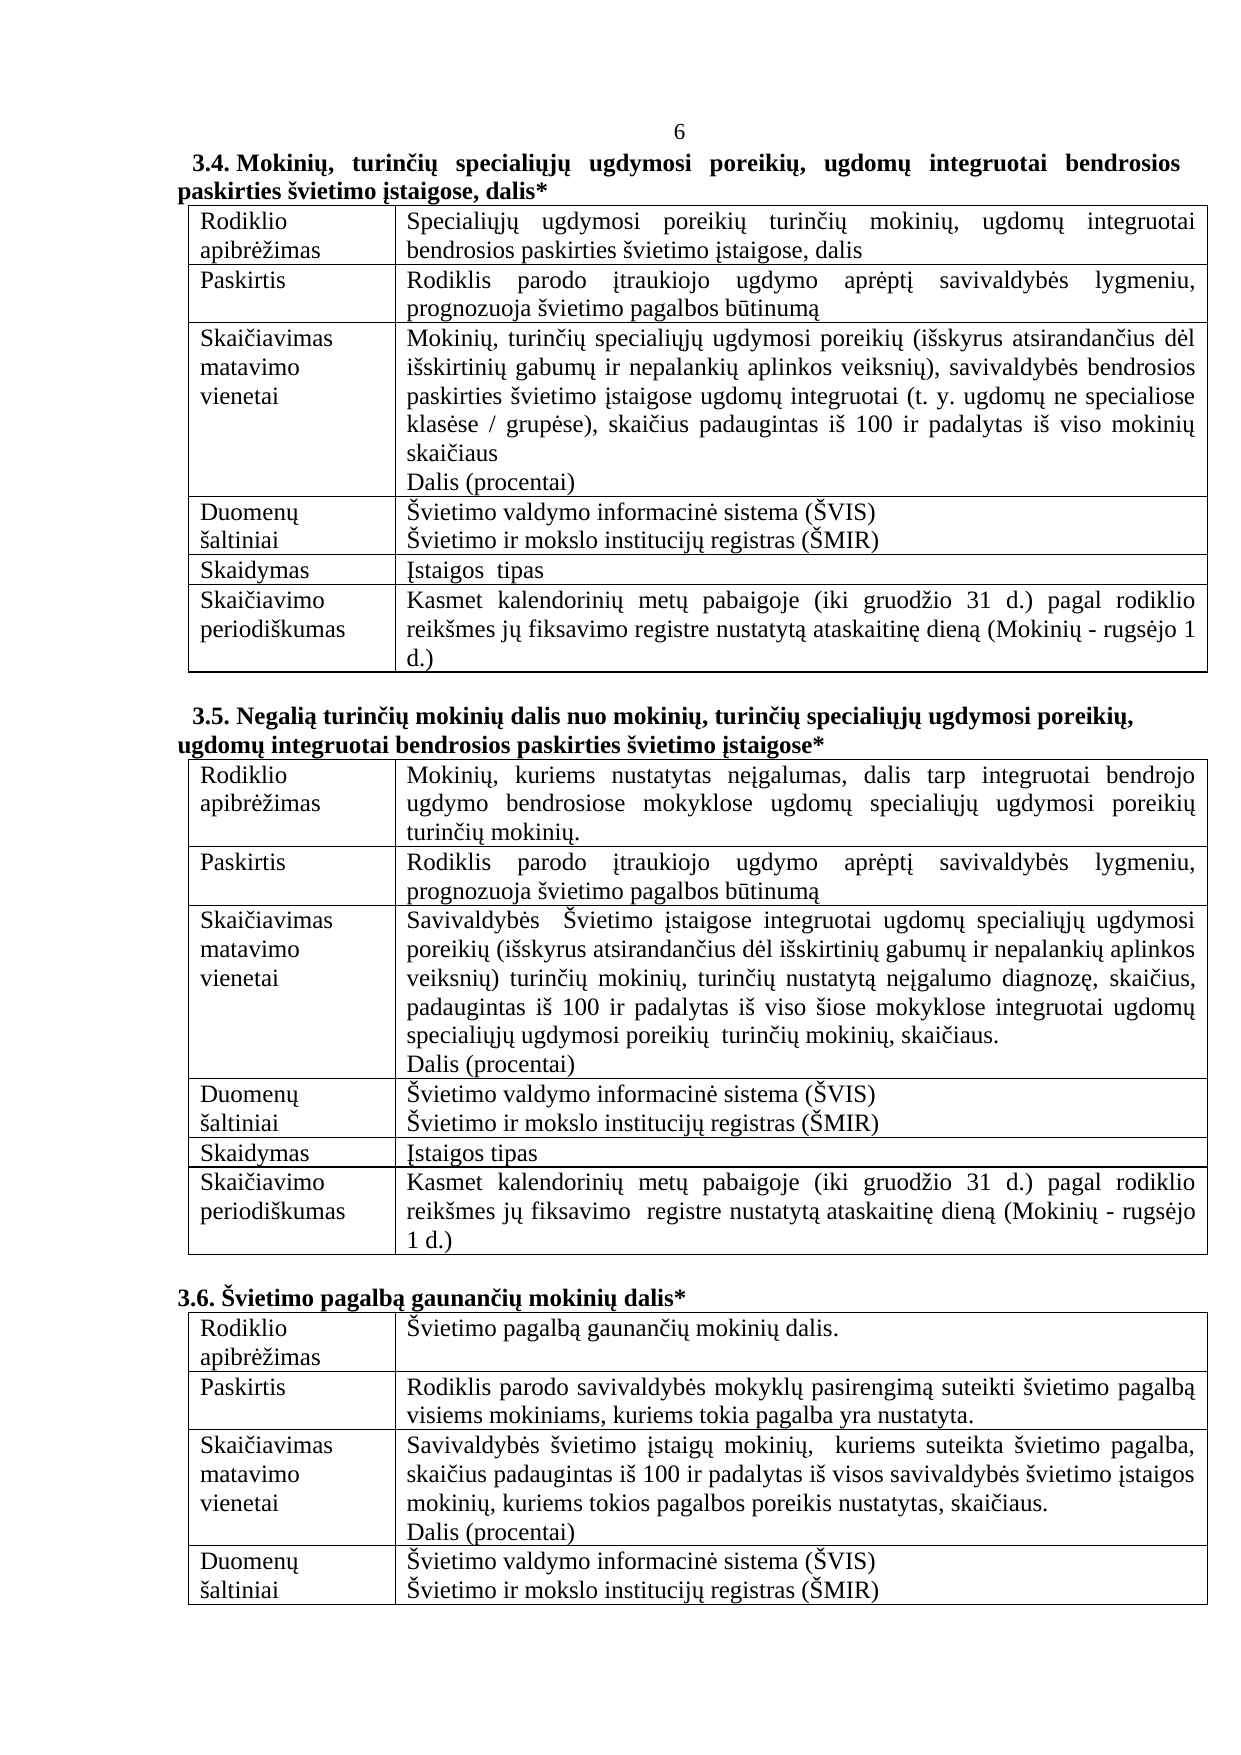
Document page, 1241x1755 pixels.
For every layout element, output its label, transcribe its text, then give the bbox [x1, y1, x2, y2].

table_cell Skaidymas [189, 555, 395, 584]
table_cell Kasmet kalendorinių metų pabaigoje (iki gruodžio 31 d.) pagal rodiklio reikšmes jų fiksavimo registre nustatytą ataskaitinę dieną (Mokinių - rugsėjo 1 d.) [396, 585, 1207, 671]
table_cell Rodiklis parodo įtraukiojo ugdymo aprėptį savivaldybės lygmeniu, prognozuoja švietimo pagalbos būtinumą [396, 265, 1207, 322]
table_cell Duomenų šaltiniai [189, 1079, 395, 1137]
table_cell Savivaldybės Švietimo įstaigose integruotai ugdomų specialiųjų ugdymosi poreikių (išskyrus atsirandančius dėl išskirtinių gabumų ir nepalankių aplinkos veiksnių) turinčių mokinių, turinčių nustatytą neįgalumo diagnozę, skaičius, padaugintas iš 100 ir padalytas iš viso šiose mokyklose integruotai ugdomų specialiųjų ugdymosi poreikių turinčių mokinių, skaičiaus. Dalis (procentai) [396, 906, 1207, 1078]
table_cell Paskirtis [189, 1372, 395, 1429]
text 3.5. Negalią turinčių mokinių dalis nuo mokinių, turinčių specialiųjų ugdymosi poreikių, ugdomų integruotai bendrosios paskirties švietimo įstaigose* [177, 701, 1181, 759]
table_cell Rodiklis parodo įtraukiojo ugdymo aprėptį savivaldybės lygmeniu, prognozuoja švietimo pagalbos būtinumą [396, 847, 1207, 904]
table_header Rodiklio apibrėžimas [189, 206, 395, 264]
table_cell Paskirtis [189, 847, 395, 904]
table_cell Rodiklis parodo savivaldybės mokyklų pasirengimą suteikti švietimo pagalbą visiems mokiniams, kuriems tokia pagalba yra nustatyta. [396, 1372, 1207, 1429]
table_cell Švietimo valdymo informacinė sistema (ŠVIS) Švietimo ir mokslo institucijų registras (ŠMIR) [396, 1079, 1207, 1137]
table_cell Skaičiavimas matavimo vienetai [189, 323, 395, 496]
table_cell Skaičiavimas matavimo vienetai [189, 1430, 395, 1545]
table_header Švietimo pagalbą gaunančių mokinių dalis. [396, 1313, 1207, 1371]
table_cell Mokinių, turinčių specialiųjų ugdymosi poreikių (išskyrus atsirandančius dėl išskirtinių gabumų ir nepalankių aplinkos veiksnių), savivaldybės bendrosios paskirties švietimo įstaigose ugdomų integruotai (t. y. ugdomų ne specialiose klasėse / grupėse), skaičius padaugintas iš 100 ir padalytas iš viso mokinių skaičiaus Dalis (procentai) [396, 323, 1207, 496]
table_cell Skaičiavimo periodiškumas [189, 585, 395, 671]
table_cell Įstaigos tipas [396, 1138, 1207, 1166]
table_cell Kasmet kalendorinių metų pabaigoje (iki gruodžio 31 d.) pagal rodiklio reikšmes jų fiksavimo registre nustatytą ataskaitinę dieną (Mokinių - rugsėjo 1 d.) [396, 1168, 1207, 1254]
text 3.4. Mokinių, turinčių specialiųjų ugdymosi poreikių, ugdomų integruotai bendrosios paskirties švietimo įstaigose, dalis* [177, 148, 1181, 205]
table_header Specialiųjų ugdymosi poreikių turinčių mokinių, ugdomų integruotai bendrosios paskirties švietimo įstaigose, dalis [396, 206, 1207, 264]
table_cell Duomenų šaltiniai [189, 497, 395, 554]
table_cell Skaičiavimo periodiškumas [189, 1168, 395, 1254]
table_header Rodiklio apibrėžimas [189, 760, 395, 846]
table_cell Duomenų šaltiniai [189, 1546, 395, 1604]
table_cell Savivaldybės švietimo įstaigų mokinių, kuriems suteikta švietimo pagalba, skaičius padaugintas iš 100 ir padalytas iš visos savivaldybės švietimo įstaigos mokinių, kuriems tokios pagalbos poreikis nustatytas, skaičiaus. Dalis (procentai) [396, 1430, 1207, 1545]
table_cell Paskirtis [189, 265, 395, 322]
table_cell Skaidymas [189, 1138, 395, 1166]
table_cell Švietimo valdymo informacinė sistema (ŠVIS) Švietimo ir mokslo institucijų registras (ŠMIR) [396, 1546, 1207, 1604]
table_header Rodiklio apibrėžimas [189, 1313, 395, 1371]
table_cell Skaičiavimas matavimo vienetai [189, 906, 395, 1078]
table_cell Švietimo valdymo informacinė sistema (ŠVIS) Švietimo ir mokslo institucijų registras (ŠMIR) [396, 497, 1207, 554]
text 3.6. Švietimo pagalbą gaunančių mokinių dalis* [177, 1283, 1181, 1312]
table_header Mokinių, kuriems nustatytas neįgalumas, dalis tarp integruotai bendrojo ugdymo bendrosiose mokyklose ugdomų specialiųjų ugdymosi poreikių turinčių mokinių. [396, 760, 1207, 846]
table_cell Įstaigos tipas [396, 555, 1207, 584]
